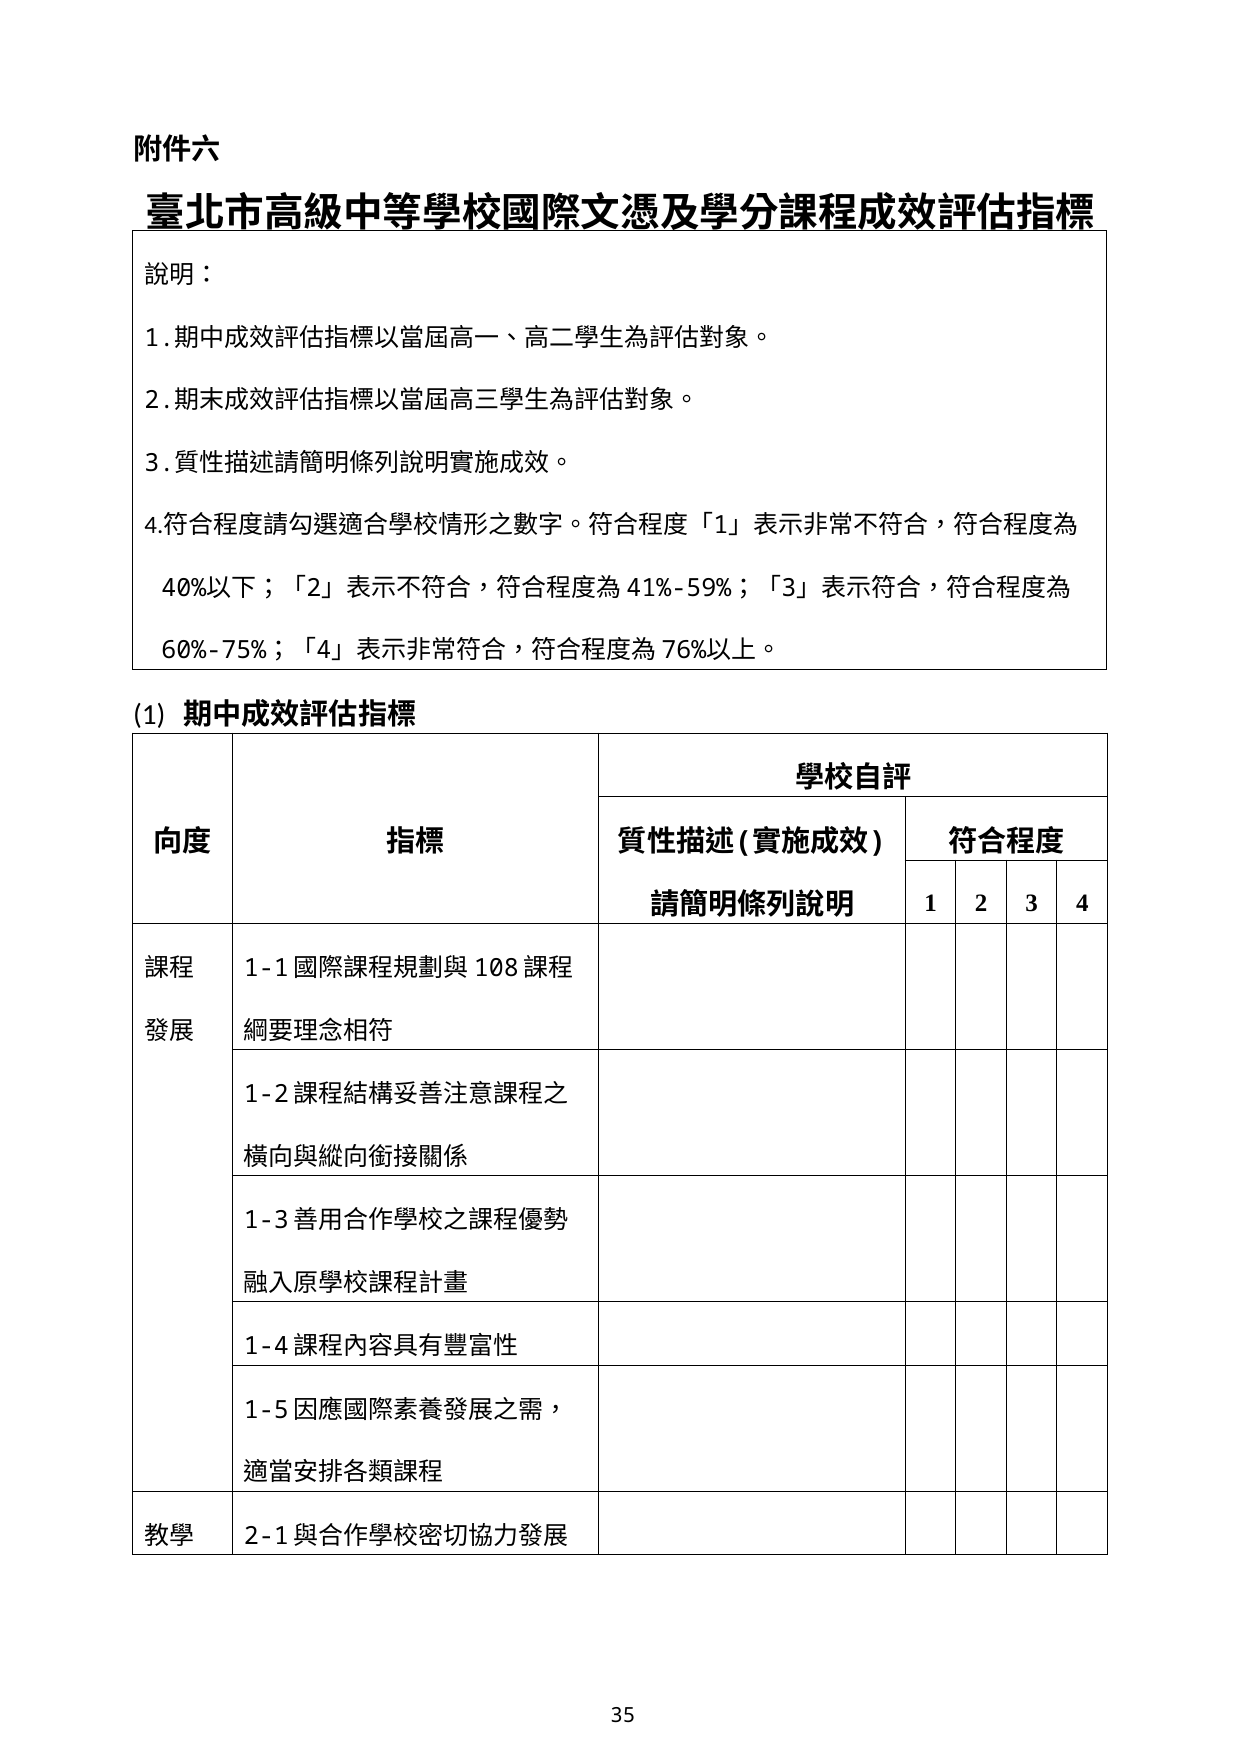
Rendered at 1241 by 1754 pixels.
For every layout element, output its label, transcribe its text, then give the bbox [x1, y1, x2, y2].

table_cell 4 [1057, 861, 1107, 923]
table_cell [599, 1366, 905, 1491]
table_cell 1-5因應國際素養發展之需，適當安排各類課程 [233, 1366, 598, 1491]
table_cell 1 [906, 861, 955, 923]
table_cell [1007, 1492, 1056, 1554]
table_cell [906, 1176, 955, 1301]
table_cell [1007, 1050, 1056, 1175]
table_cell 1-3善用合作學校之課程優勢融入原學校課程計畫 [233, 1176, 598, 1301]
table_cell [956, 1366, 1006, 1491]
table_cell [1057, 924, 1107, 1049]
table_cell 3 [1007, 861, 1056, 923]
table_cell [906, 1492, 955, 1554]
table_cell [906, 1050, 955, 1175]
table_cell [956, 924, 1006, 1049]
table_cell [956, 1050, 1006, 1175]
table_cell [906, 1366, 955, 1491]
table_header 說明： 期中成效評估指標以當屆高一、高二學生為評估對象。 期末成效評估指標以當屆高三學生為評估對象。 質性描述請簡明條列說明實施成效。 符合程度請勾選適合學校情形之數字。符合程度「1」表示非常不符合，符合程度為40%以下；「2」表示不符合，符合程度為41%-59%；「3」表示符合，符合程度為60%-75%；「4」表示非常符合，符合程度為76%以上。 [133, 231, 1106, 669]
table_header 向度 [133, 734, 232, 923]
table_cell 1-2課程結構妥善注意課程之橫向與縱向銜接關係 [233, 1050, 598, 1175]
table_cell [1057, 1050, 1107, 1175]
table_cell [956, 1176, 1006, 1301]
table_cell 符合程度 [906, 797, 1107, 859]
table_cell [1057, 1492, 1107, 1554]
table_cell [956, 1302, 1006, 1365]
table_cell [599, 1050, 905, 1175]
table_header 學校自評 [599, 734, 1107, 796]
text 臺北市高級中等學校國際文憑及學分課程成效評估指標 [133, 168, 1107, 230]
table_cell [599, 924, 905, 1049]
table_cell [1007, 1302, 1056, 1365]
list 期中成效評估指標 [133, 670, 1107, 732]
table_cell 教學 [133, 1492, 232, 1554]
table_cell 課程 發展 [133, 924, 232, 1491]
table_cell [599, 1302, 905, 1365]
table_cell [906, 924, 955, 1049]
table_cell [1007, 924, 1056, 1049]
table_cell [906, 1302, 955, 1365]
table_cell [599, 1176, 905, 1301]
text 附件六 [133, 105, 1107, 168]
table_cell 質性描述(實施成效) 請簡明條列說明 [599, 797, 905, 923]
table_cell [1007, 1366, 1056, 1491]
table_cell [956, 1492, 1006, 1554]
table_cell 2-1與合作學校密切協力發展 [233, 1492, 598, 1554]
table_cell [1057, 1302, 1107, 1365]
table_cell [1057, 1176, 1107, 1301]
table_cell [1057, 1366, 1107, 1491]
table_cell 1-4課程內容具有豐富性 [233, 1302, 598, 1365]
table_cell [599, 1492, 905, 1554]
table_cell 1-1國際課程規劃與108課程綱要理念相符 [233, 924, 598, 1049]
table_cell [1007, 1176, 1056, 1301]
table_cell 2 [956, 861, 1006, 923]
table_header 指標 [233, 734, 598, 923]
